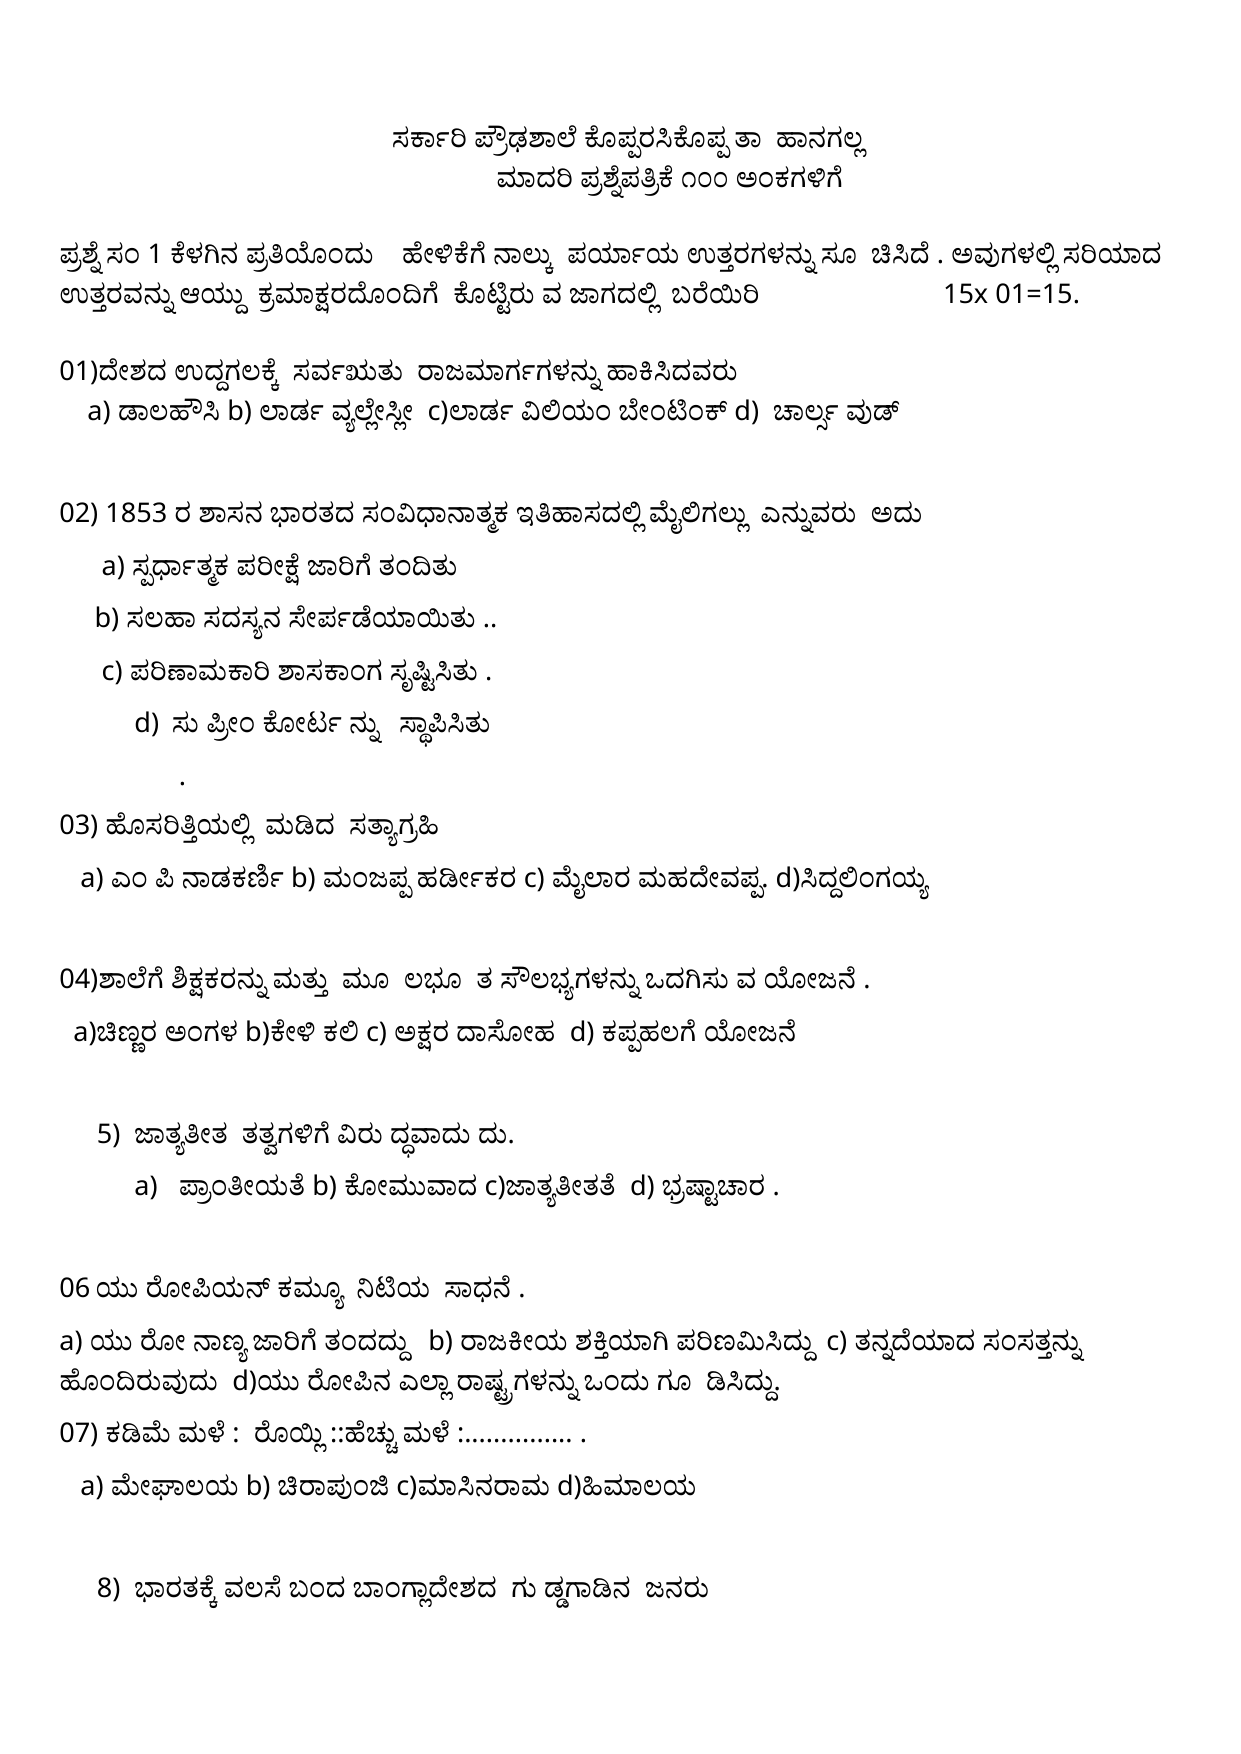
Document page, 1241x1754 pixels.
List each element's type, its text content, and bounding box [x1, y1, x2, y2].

text ಪ್ರಶ್ನೆ ಸಂ 1 ಕೆಳಗಿನ ಪ್ರತಿಯೊಂದು ಹೇಳಿಕೆಗೆ ನಾಲ್ಕು ಪರ್ಯಾಯ ಉತ್ತರಗಳನ್ನು ಸೂ ಚಿಸಿದೆ . ಅವುಗಳಲ್ಲಿ ಸರಿಯಾದ ಉತ್ತರವನ್ನು ಆಯ್ದು ಕ್ರಮಾಕ್ಷರದೊಂದಿಗೆ ಕೊಟ್ಟಿರು ವ ಜಾಗದಲ್ಲಿ ಬರೆಯಿರಿ 15x 01=15. [59, 235, 1181, 315]
list a) ಪ್ರಾಂತೀಯತೆ b) ಕೋಮುವಾದ c)ಜಾತ್ಯತೀತತೆ d) ಭ್ರಷ್ಟಾಚಾರ . [97, 1167, 1181, 1207]
text a) ಮೇಘಾಲಯ b) ಚಿರಾಪುಂಜಿ c)ಮಾಸಿನರಾಮ d)ಹಿಮಾಲಯ [59, 1466, 1181, 1506]
text 04)ಶಾಲೆಗೆ ಶಿಕ್ಷಕರನ್ನು ಮತ್ತು ಮೂ ಲಭೂ ತ ಸೌಲಭ್ಯಗಳನ್ನು ಒದಗಿಸು ವ ಯೋಜನೆ . [59, 960, 1181, 1000]
text 01)ದೇಶದ ಉದ್ದಗಲಕ್ಕೆ ಸರ್ವಋತು ರಾಜಮಾರ್ಗಗಳನ್ನು ಹಾಕಿಸಿದವರು [59, 352, 1181, 392]
text a)ಚಿಣ್ಣರ ಅಂಗಳ b)ಕೇಳಿ ಕಲಿ c) ಅಕ್ಷರ ದಾಸೋಹ d) ಕಪ್ಪಹಲಗೆ ಯೋಜನೆ [59, 1012, 1181, 1052]
text a) ಡಾಲಹೌಸಿ b) ಲಾರ್ಡ ವ್ಯಲ್ಲೇಸ್ಲೀ c)ಲಾರ್ಡ ವಿಲಿಯಂ ಬೇಂಟಿಂಕ್ d) ಚಾರ್ಲ್ಸ ವುಡ್ [59, 392, 1181, 432]
text 03) ಹೊಸರಿತ್ತಿಯಲ್ಲಿ ಮಡಿದ ಸತ್ಯಾಗ್ರಹಿ [59, 806, 1181, 846]
text 06ಯು ರೋಪಿಯನ್ ಕಮ್ಯೂ ನಿಟಿಯ ಸಾಧನೆ . [59, 1269, 1181, 1309]
text ಮಾದರಿ ಪ್ರಶ್ನೆಪತ್ರಿಕೆ ೧೦೦ ಅಂಕಗಳಿಗೆ [59, 158, 1181, 198]
text 02) 1853 ರ ಶಾಸನ ಭಾರತದ ಸಂವಿಧಾನಾತ್ಮಕ ಇತಿಹಾಸದಲ್ಲಿ ಮೈಲಿಗಲ್ಲು ಎನ್ನುವರು ಅದು [59, 494, 1181, 534]
text b) ಸಲಹಾ ಸದಸ್ಯನ ಸೇರ್ಪಡೆಯಾಯಿತು .. [59, 599, 1181, 639]
text c) ಪರಿಣಾಮಕಾರಿ ಶಾಸಕಾಂಗ ಸೃಷ್ಟಿಸಿತು . [59, 651, 1181, 691]
list ಸು ಪ್ರೀಂ ಕೋರ್ಟ ನ್ನು ಸ್ಥಾಪಿಸಿತು [134, 704, 1181, 744]
text ಸರ್ಕಾರಿ ಪ್ರೌಢಶಾಲೆ ಕೊಪ್ಪರಸಿಕೊಪ್ಪ ತಾ ಹಾನಗಲ್ಲ [59, 118, 1181, 158]
text 07) ಕಡಿಮೆ ಮಳೆ : ರೊಯ್ಲಿ ::ಹೆಚ್ಚು ಮಳೆ :............... . [59, 1414, 1181, 1454]
text a) ಯು ರೋ ನಾಣ್ಯ ಜಾರಿಗೆ ತಂದದ್ದು b) ರಾಜಕೀಯ ಶಕ್ತಿಯಾಗಿ ಪರಿಣಮಿಸಿದ್ದು c) ತನ್ನದೆಯಾದ ಸಂಸತ್ತನ್ನು ಹೊಂದಿರುವುದು d)ಯು ರೋಪಿನ ಎಲ್ಲಾ ರಾಷ್ಟ್ರಗಳನ್ನು ಒಂದು ಗೂ ಡಿಸಿದ್ದು. [59, 1321, 1181, 1401]
list ಭಾರತಕ್ಕೆ ವಲಸೆ ಬಂದ ಬಾಂಗ್ಲಾದೇಶದ ಗು ಡ್ಡಗಾಡಿನ ಜನರು [97, 1568, 1181, 1608]
text a) ಸ್ಪರ್ಧಾತ್ಮಕ ಪರೀಕ್ಷೆ ಜಾರಿಗೆ ತಂದಿತು [59, 546, 1181, 586]
list . [134, 756, 1181, 793]
list ಜಾತ್ಯತೀತ ತತ್ವಗಳಿಗೆ ವಿರು ದ್ಧವಾದು ದು. [97, 1114, 1181, 1154]
text a) ಎಂ ಪಿ ನಾಡಕರ್ಣಿ b) ಮಂಜಪ್ಪ ಹರ್ಡೀಕರ c) ಮೈಲಾರ ಮಹದೇವಪ್ಪ. d)ಸಿದ್ದಲಿಂಗಯ್ಯ [59, 858, 1181, 898]
